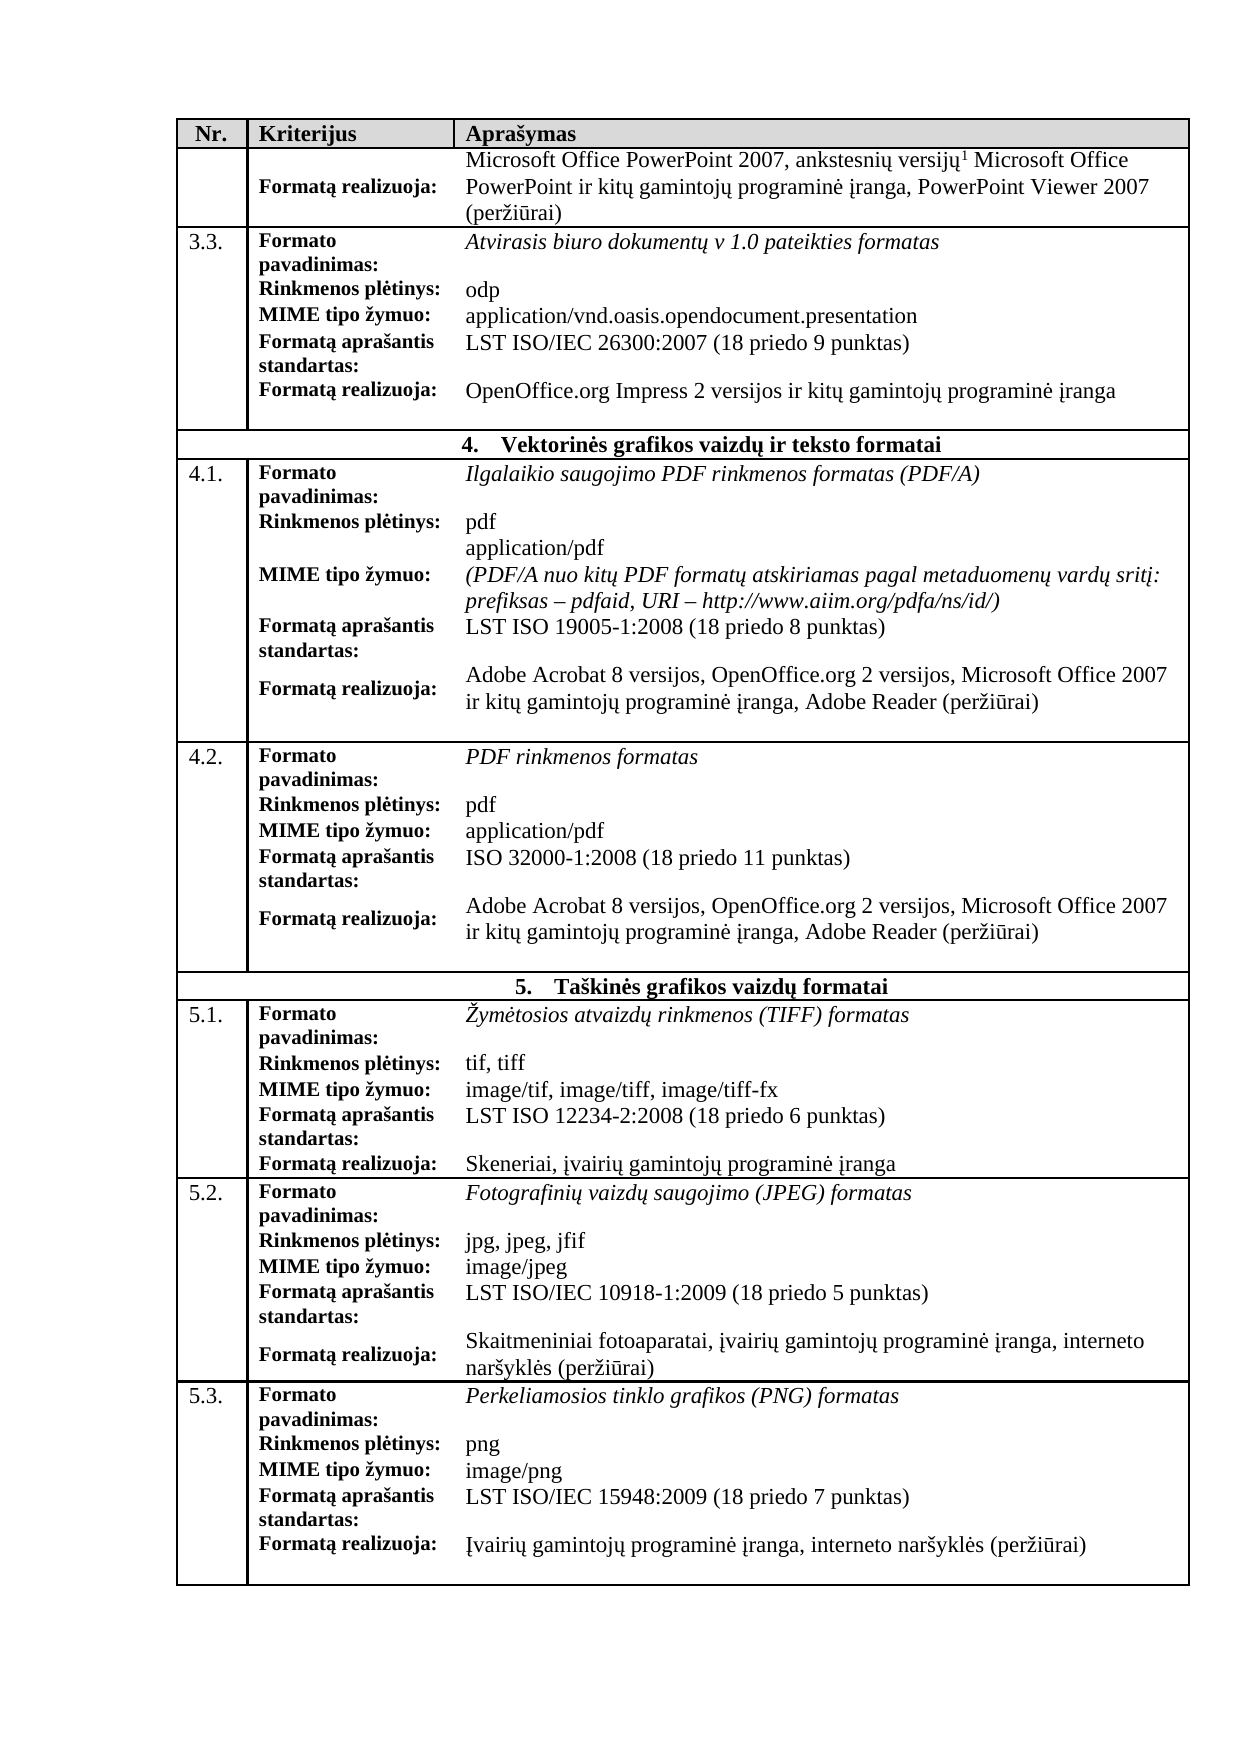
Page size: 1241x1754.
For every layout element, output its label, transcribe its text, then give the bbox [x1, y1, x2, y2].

table_cell Formatą aprašantis standartas: [249, 1280, 454, 1328]
table_cell OpenOffice.org Impress 2 versijos ir kitų gamintojų programinė įranga [454, 377, 1188, 403]
table_cell Formatą realizuoja: [249, 662, 454, 714]
table_cell Formatą realizuoja: [249, 377, 454, 403]
table_cell image/tif, image/tiff, image/tiff-fx [454, 1076, 1188, 1102]
table_cell 5.3. [178, 1383, 246, 1431]
table_cell [178, 844, 246, 892]
table_cell 5.2. [178, 1179, 246, 1227]
table_cell [178, 1049, 246, 1076]
table_cell [178, 1102, 246, 1150]
table_cell [178, 1531, 246, 1558]
table_cell [178, 276, 246, 302]
table_cell [178, 1076, 246, 1102]
table_cell Įvairių gamintojų programinė įranga, interneto naršyklės (peržiūrai) [454, 1531, 1188, 1558]
table_cell png [454, 1431, 1188, 1457]
table_cell odp [454, 276, 1188, 302]
table_cell [178, 302, 246, 328]
table_cell 5.1. [178, 1001, 246, 1049]
table_cell Formatą realizuoja: [249, 1150, 454, 1177]
table_cell MIME tipo žymuo: [249, 1076, 454, 1102]
table_cell [178, 1280, 246, 1328]
table_cell [178, 377, 246, 403]
table_cell Microsoft Office PowerPoint 2007, ankstesnių versijų1 Microsoft Office PowerPoint ir kitų gamintojų programinė įranga, PowerPoint Viewer 2007 (peržiūrai) [454, 149, 1188, 226]
table_cell LST ISO 12234-2:2008 (18 priedo 6 punktas) [454, 1102, 1188, 1150]
table_cell Formato pavadinimas: [249, 460, 454, 508]
table_cell pdf [454, 508, 1188, 534]
table_cell Atvirasis biuro dokumentų v 1.0 pateikties formatas [454, 228, 1188, 276]
table_cell Formatą aprašantis standartas: [249, 1102, 454, 1150]
table_cell Rinkmenos plėtinys: [249, 508, 454, 534]
table_cell [178, 329, 246, 377]
table_cell Formato pavadinimas: [249, 1001, 454, 1049]
table_cell LST ISO/IEC 15948:2009 (18 priedo 7 punktas) [454, 1483, 1188, 1531]
table_cell Ilgalaikio saugojimo PDF rinkmenos formatas (PDF/A) [454, 460, 1188, 508]
table_cell Rinkmenos plėtinys: [249, 276, 454, 302]
table_cell [178, 662, 246, 714]
table_cell [249, 944, 454, 971]
table_cell Adobe Acrobat 8 versijos, OpenOffice.org 2 versijos, Microsoft Office 2007 ir kitų gamintojų programinė įranga, Adobe Reader (peržiūrai) [454, 662, 1188, 714]
table_cell [178, 714, 246, 741]
table_header Nr. [178, 120, 246, 147]
table_cell LST ISO 19005-1:2008 (18 priedo 8 punktas) [454, 614, 1188, 662]
table_cell MIME tipo žymuo: [249, 1253, 454, 1279]
table_cell 5. Taškinės grafikos vaizdų formatai [178, 973, 1188, 999]
table_cell Perkeliamosios tinklo grafikos (PNG) formatas [454, 1383, 1188, 1431]
table_cell [178, 1253, 246, 1279]
table_cell [454, 1558, 1188, 1584]
table_cell Rinkmenos plėtinys: [249, 1049, 454, 1076]
table_cell Formato pavadinimas: [249, 228, 454, 276]
table_cell tif, tiff [454, 1049, 1188, 1076]
table_cell application/vnd.oasis.opendocument.presentation [454, 302, 1188, 328]
table_cell pdf [454, 791, 1188, 817]
table_cell Adobe Acrobat 8 versijos, OpenOffice.org 2 versijos, Microsoft Office 2007 ir kitų gamintojų programinė įranga, Adobe Reader (peržiūrai) [454, 892, 1188, 944]
table_cell Formatą realizuoja: [249, 1531, 454, 1558]
table_cell ISO 32000-1:2008 (18 priedo 11 punktas) [454, 844, 1188, 892]
table_cell [249, 1558, 454, 1584]
table_cell Formatą aprašantis standartas: [249, 1483, 454, 1531]
table_cell [178, 892, 246, 944]
table_cell Formatą realizuoja: [249, 149, 454, 226]
table_cell [178, 791, 246, 817]
table_cell Rinkmenos plėtinys: [249, 1431, 454, 1457]
table_cell Žymėtosios atvaizdų rinkmenos (TIFF) formatas [454, 1001, 1188, 1049]
table_cell [178, 1150, 246, 1177]
table_cell [454, 944, 1188, 971]
table_cell Formato pavadinimas: [249, 1383, 454, 1431]
table_cell [249, 403, 454, 429]
table_cell [178, 534, 246, 613]
table_cell image/jpeg [454, 1253, 1188, 1279]
table_cell image/png [454, 1457, 1188, 1483]
table_cell 4.1. [178, 460, 246, 508]
table_cell Formato pavadinimas: [249, 1179, 454, 1227]
table_cell [178, 944, 246, 971]
table_cell [178, 1483, 246, 1531]
table_cell Rinkmenos plėtinys: [249, 791, 454, 817]
table_cell Skeneriai, įvairių gamintojų programinė įranga [454, 1150, 1188, 1177]
table_cell LST ISO/IEC 26300:2007 (18 priedo 9 punktas) [454, 329, 1188, 377]
table_cell PDF rinkmenos formatas [454, 743, 1188, 791]
table_cell jpg, jpeg, jfif [454, 1227, 1188, 1253]
table_cell [178, 1558, 246, 1584]
table_cell Formato pavadinimas: [249, 743, 454, 791]
table_cell [178, 1328, 246, 1380]
table_cell MIME tipo žymuo: [249, 302, 454, 328]
table_cell [454, 714, 1188, 741]
table_cell Skaitmeniniai fotoaparatai, įvairių gamintojų programinė įranga, interneto naršyklės (peržiūrai) [454, 1328, 1188, 1380]
table_cell [178, 1457, 246, 1483]
table_cell [249, 714, 454, 741]
table_cell Rinkmenos plėtinys: [249, 1227, 454, 1253]
table_cell 4.2. [178, 743, 246, 791]
table_header Kriterijus [249, 120, 453, 147]
table_cell MIME tipo žymuo: [249, 1457, 454, 1483]
table_cell LST ISO/IEC 10918-1:2009 (18 priedo 5 punktas) [454, 1280, 1188, 1328]
table_cell [178, 508, 246, 534]
table_cell Formatą aprašantis standartas: [249, 614, 454, 662]
table_cell [178, 403, 246, 429]
table_cell [178, 614, 246, 662]
table_cell Formatą realizuoja: [249, 1328, 454, 1380]
table_cell [178, 1227, 246, 1253]
table_cell Fotografinių vaizdų saugojimo (JPEG) formatas [454, 1179, 1188, 1227]
table_header Aprašymas [455, 120, 1188, 147]
table_cell MIME tipo žymuo: [249, 534, 454, 613]
table_cell 3.3. [178, 228, 246, 276]
table_cell Formatą realizuoja: [249, 892, 454, 944]
table_cell [178, 1431, 246, 1457]
table_cell MIME tipo žymuo: [249, 817, 454, 843]
table_cell application/pdf (PDF/A nuo kitų PDF formatų atskiriamas pagal metaduomenų vardų sritį: prefiksas – pdfaid, URI – http://www.aiim.org/pdfa/ns/id/) [454, 534, 1188, 613]
table_cell 4. Vektorinės grafikos vaizdų ir teksto formatai [178, 431, 1188, 458]
table_cell application/pdf [454, 817, 1188, 843]
table_cell Formatą aprašantis standartas: [249, 844, 454, 892]
table_cell Formatą aprašantis standartas: [249, 329, 454, 377]
table_cell [454, 403, 1188, 429]
table_cell [178, 817, 246, 843]
table_cell [178, 149, 246, 226]
